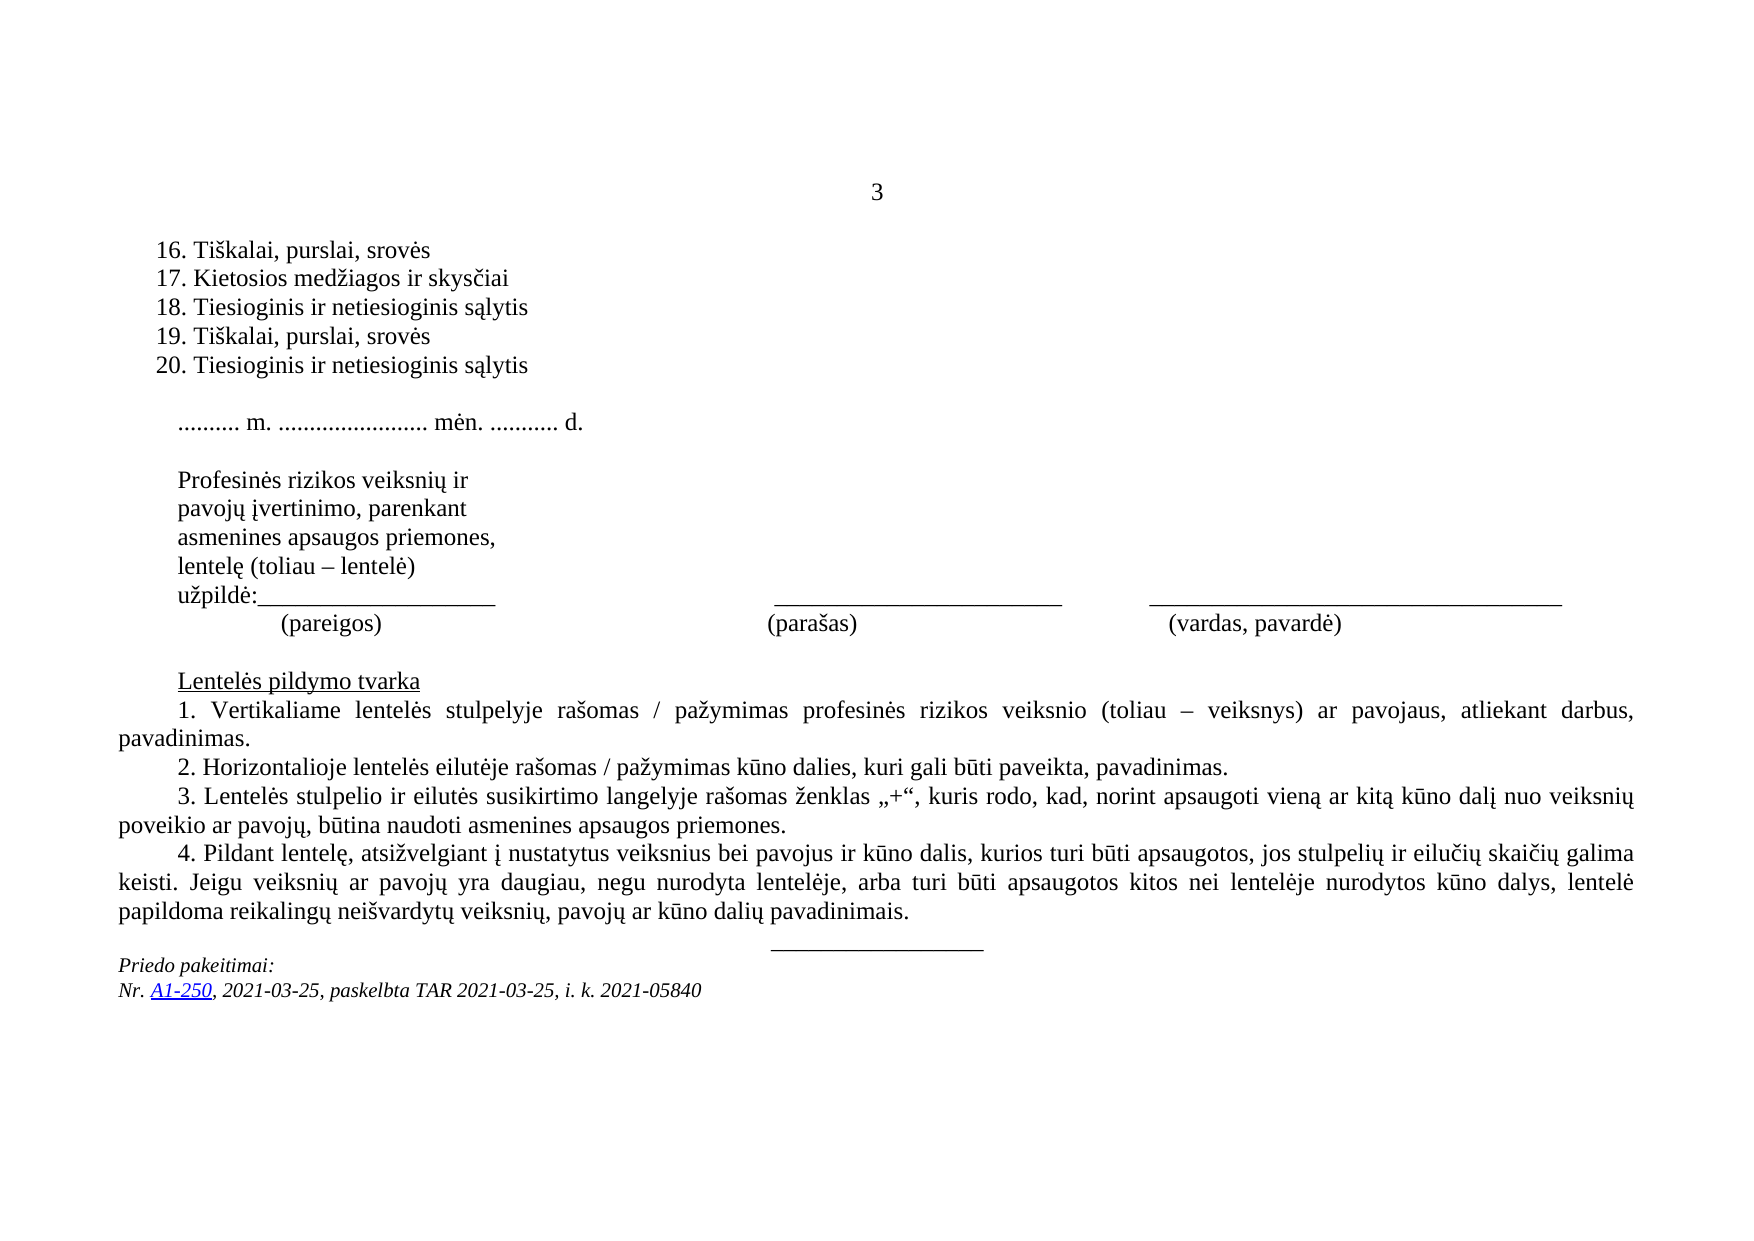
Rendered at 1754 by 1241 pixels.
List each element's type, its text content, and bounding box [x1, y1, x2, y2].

text asmenines apsaugos priemones, [118, 522, 1636, 551]
text Nr. A1-250, 2021-03-25, paskelbta TAR 2021-03-25, i. k. 2021-05840 [118, 977, 1636, 1002]
text lentelę (toliau – lentelė) [118, 551, 1636, 580]
text Lentelės pildymo tvarka [118, 666, 1636, 695]
text .......... m. ........................ mėn. ........... d. [118, 407, 1636, 436]
text 18. Tiesioginis ir netiesioginis sąlytis [156, 292, 1636, 321]
text užpildė:___________________ _______________________ _________________________________ [118, 580, 1636, 608]
text 2. Horizontalioje lentelės eilutėje rašomas / pažymimas kūno dalies, kuri gali būti paveikta, pavadinimas. [118, 752, 1636, 781]
text 3. Lentelės stulpelio ir eilutės susikirtimo langelyje rašomas ženklas „+“, kuris rodo, kad, norint apsaugoti vieną ar kitą kūno dalį nuo veiksnių poveikio ar pavojų, būtina naudoti asmenines apsaugos priemones. [118, 781, 1636, 838]
text 4. Pildant lentelę, atsižvelgiant į nustatytus veiksnius bei pavojus ir kūno dalis, kurios turi būti apsaugotos, jos stulpelių ir eilučių skaičių galima keisti. Jeigu veiksnių ar pavojų yra daugiau, negu nurodyta lentelėje, arba turi būti apsaugotos kitos nei lentelėje nurodytos kūno dalys, lentelė papildoma reikalingų neišvardytų veiksnių, pavojų ar kūno dalių pavadinimais. [118, 838, 1636, 925]
text 1. Vertikaliame lentelės stulpelyje rašomas / pažymimas profesinės rizikos veiksnio (toliau – veiksnys) ar pavojaus, atliekant darbus, pavadinimas. [118, 695, 1636, 752]
text 17. Kietosios medžiagos ir skysčiai [156, 263, 1636, 292]
text pavojų įvertinimo, parenkant [118, 493, 1636, 522]
text Profesinės rizikos veiksnių ir [118, 465, 1636, 493]
text 19. Tiškalai, purslai, srovės [156, 321, 1636, 350]
text (pareigos) (parašas) (vardas, pavardė) [118, 608, 1636, 637]
text 20. Tiesioginis ir netiesioginis sąlytis [156, 350, 1636, 378]
text Priedo pakeitimai: [118, 953, 1636, 977]
text _________________ [118, 925, 1636, 953]
text 16. Tiškalai, purslai, srovės [156, 235, 1636, 263]
